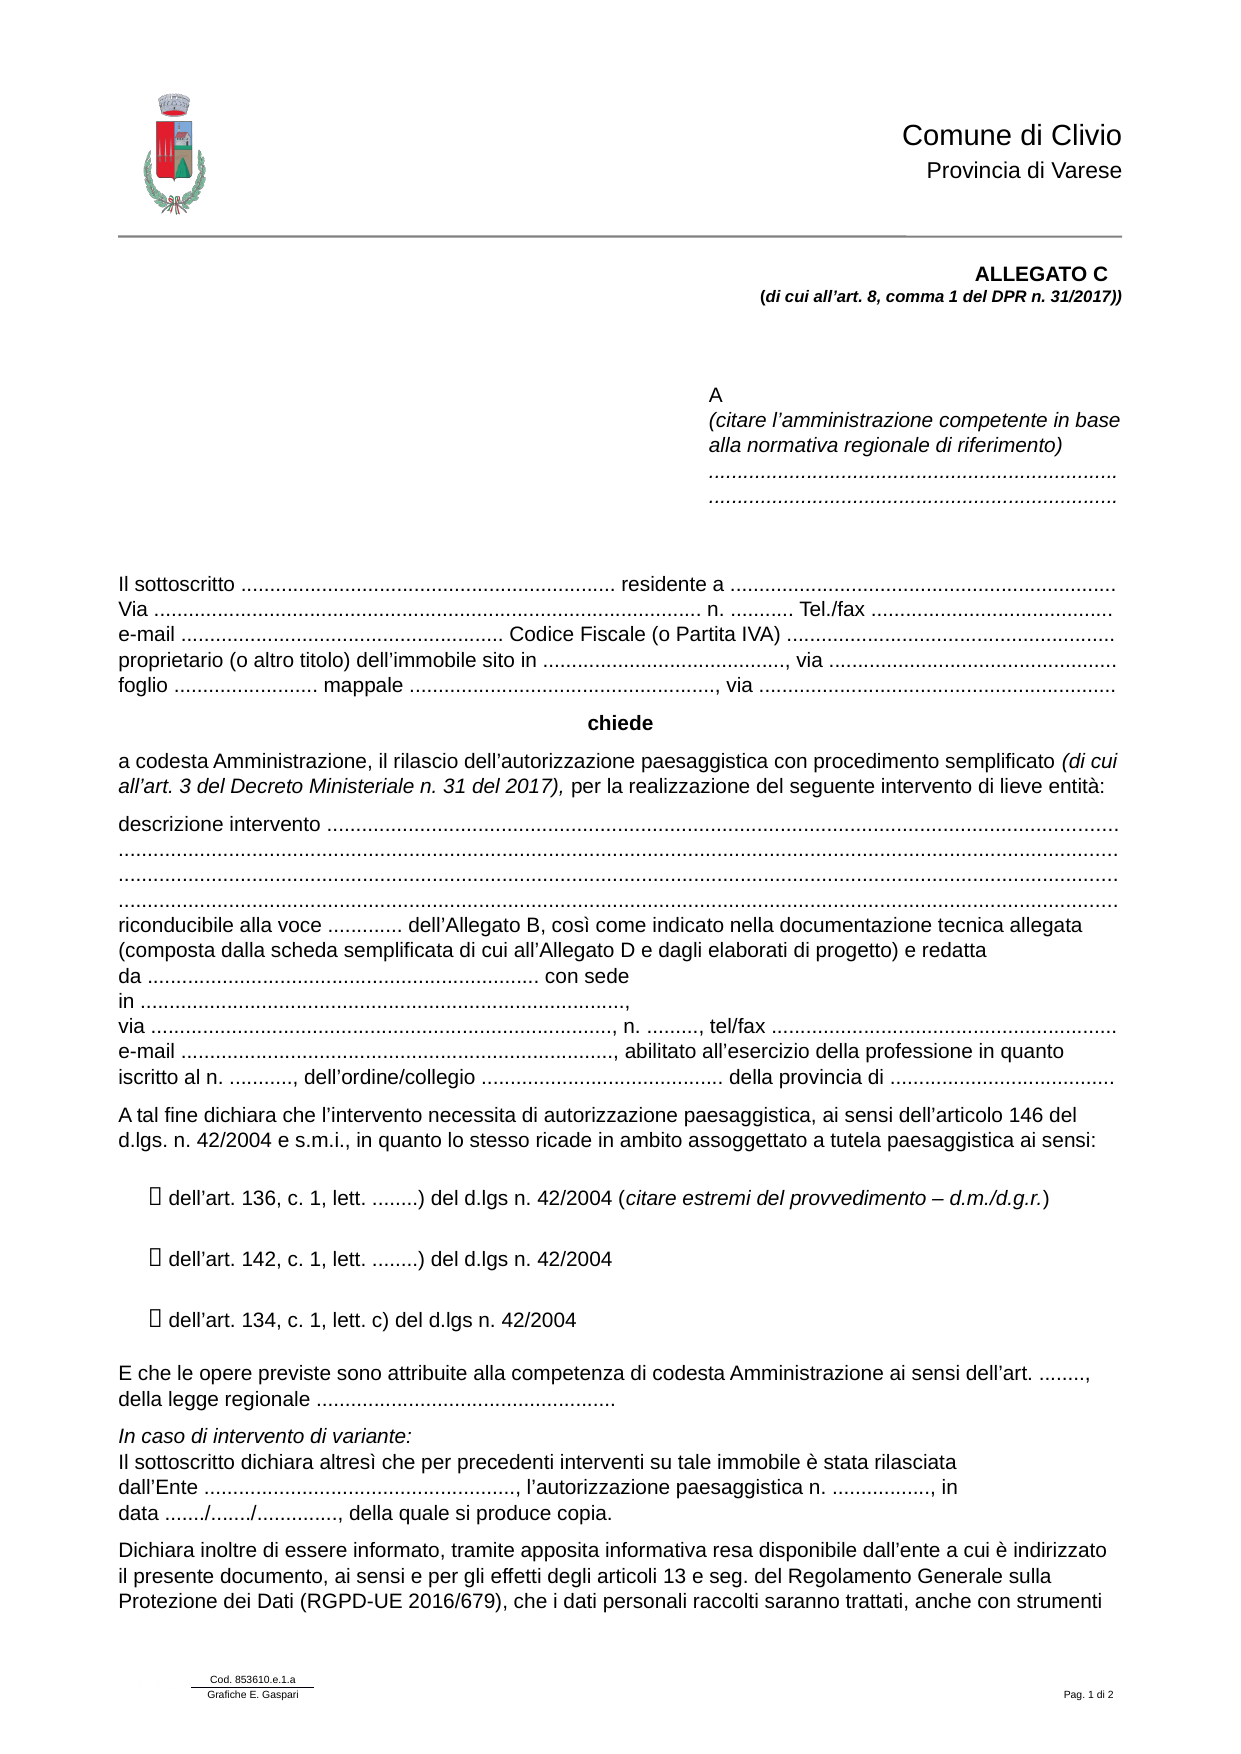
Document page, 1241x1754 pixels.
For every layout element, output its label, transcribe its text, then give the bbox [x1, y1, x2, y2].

picture [122, 87, 224, 219]
text ALLEGATO C [118, 262, 1122, 286]
text  dell’art. 136, c. 1, lett. ........) del d.lgs n. 42/2004 (citare estremi del provvedimento – d.m./d.g.r.) [118, 1178, 1122, 1212]
text descrizione intervento [118, 812, 1122, 836]
text E che le opere previste sono attribuite alla competenza di codesta Amministrazione ai sensi dell’art. ........, della legge regionale .................................................... [118, 1361, 1122, 1411]
text Il sottoscritto dichiara altresì che per precedenti interventi su tale immobile è stata rilasciata dall’Ente ......................................................, l’autorizzazione paesaggistica n. ................., in data ......./......./.............., della quale si produce copia. [118, 1450, 1122, 1524]
text chiede [118, 711, 1122, 734]
text A tal fine dichiara che l’intervento necessita di autorizzazione paesaggistica, ai sensi dell’articolo 146 del d.lgs. n. 42/2004 e s.m.i., in quanto lo stesso ricade in ambito assoggettato a tutela paesaggistica ai sensi: [118, 1102, 1122, 1152]
text ....................................................................... [118, 458, 1122, 482]
text Provincia di Varese [224, 157, 1122, 183]
text riconducibile alla voce ............. dell’Allegato B, così come indicato nella documentazione tecnica allegata (composta dalla scheda semplificata di cui all’Allegato D e dagli elaborati di progetto) e redatta da .................................................................... con sede in ...................................................................................., via ................................................................................, n. ........., tel/fax ............................................................ e-mail ..........................................................................., abilitato all’esercizio della professione in quanto iscritto al n. ..........., dell’ordine/collegio .......................................... della provincia di ....................................... [118, 913, 1122, 1089]
text a codesta Amministrazione, il rilascio dell’autorizzazione paesaggistica con procedimento semplificato (di cui all’art. 3 del Decreto Ministeriale n. 31 del 2017), per la realizzazione del seguente intervento di lieve entità: [118, 748, 1122, 798]
text (di cui all’art. 8, comma 1 del DPR n. 31/2017)) [118, 287, 1122, 306]
text alla normativa regionale di riferimento) [118, 433, 1122, 457]
text A [118, 382, 1122, 406]
text  dell’art. 134, c. 1, lett. c) del d.lgs n. 42/2004 [118, 1300, 1122, 1334]
text ....................................................................... [118, 484, 1122, 508]
text (citare l’amministrazione competente in base [118, 408, 1122, 432]
text Comune di Clivio [224, 118, 1122, 152]
text Dichiara inoltre di essere informato, tramite apposita informativa resa disponibile dall’ente a cui è indirizzato il presente documento, ai sensi e per gli effetti degli articoli 13 e seg. del Regolamento Generale sulla Protezione dei Dati (RGPD-UE 2016/679), che i dati personali raccolti saranno trattati, anche con strumenti [118, 1538, 1122, 1613]
text Il sottoscritto ................................................................. residente a ................................................................... Via ............................................................................................... n. ........... Tel./fax .......................................... e-mail ........................................................ Codice Fiscale (o Partita IVA) ......................................................... proprietario (o altro titolo) dell’immobile sito in .........................................., via .................................................. foglio ......................... mappale ....................................................., via .............................................................. [118, 572, 1122, 697]
text  dell’art. 142, c. 1, lett. ........) del d.lgs n. 42/2004 [118, 1239, 1122, 1273]
text In caso di intervento di variante: [118, 1424, 1122, 1448]
